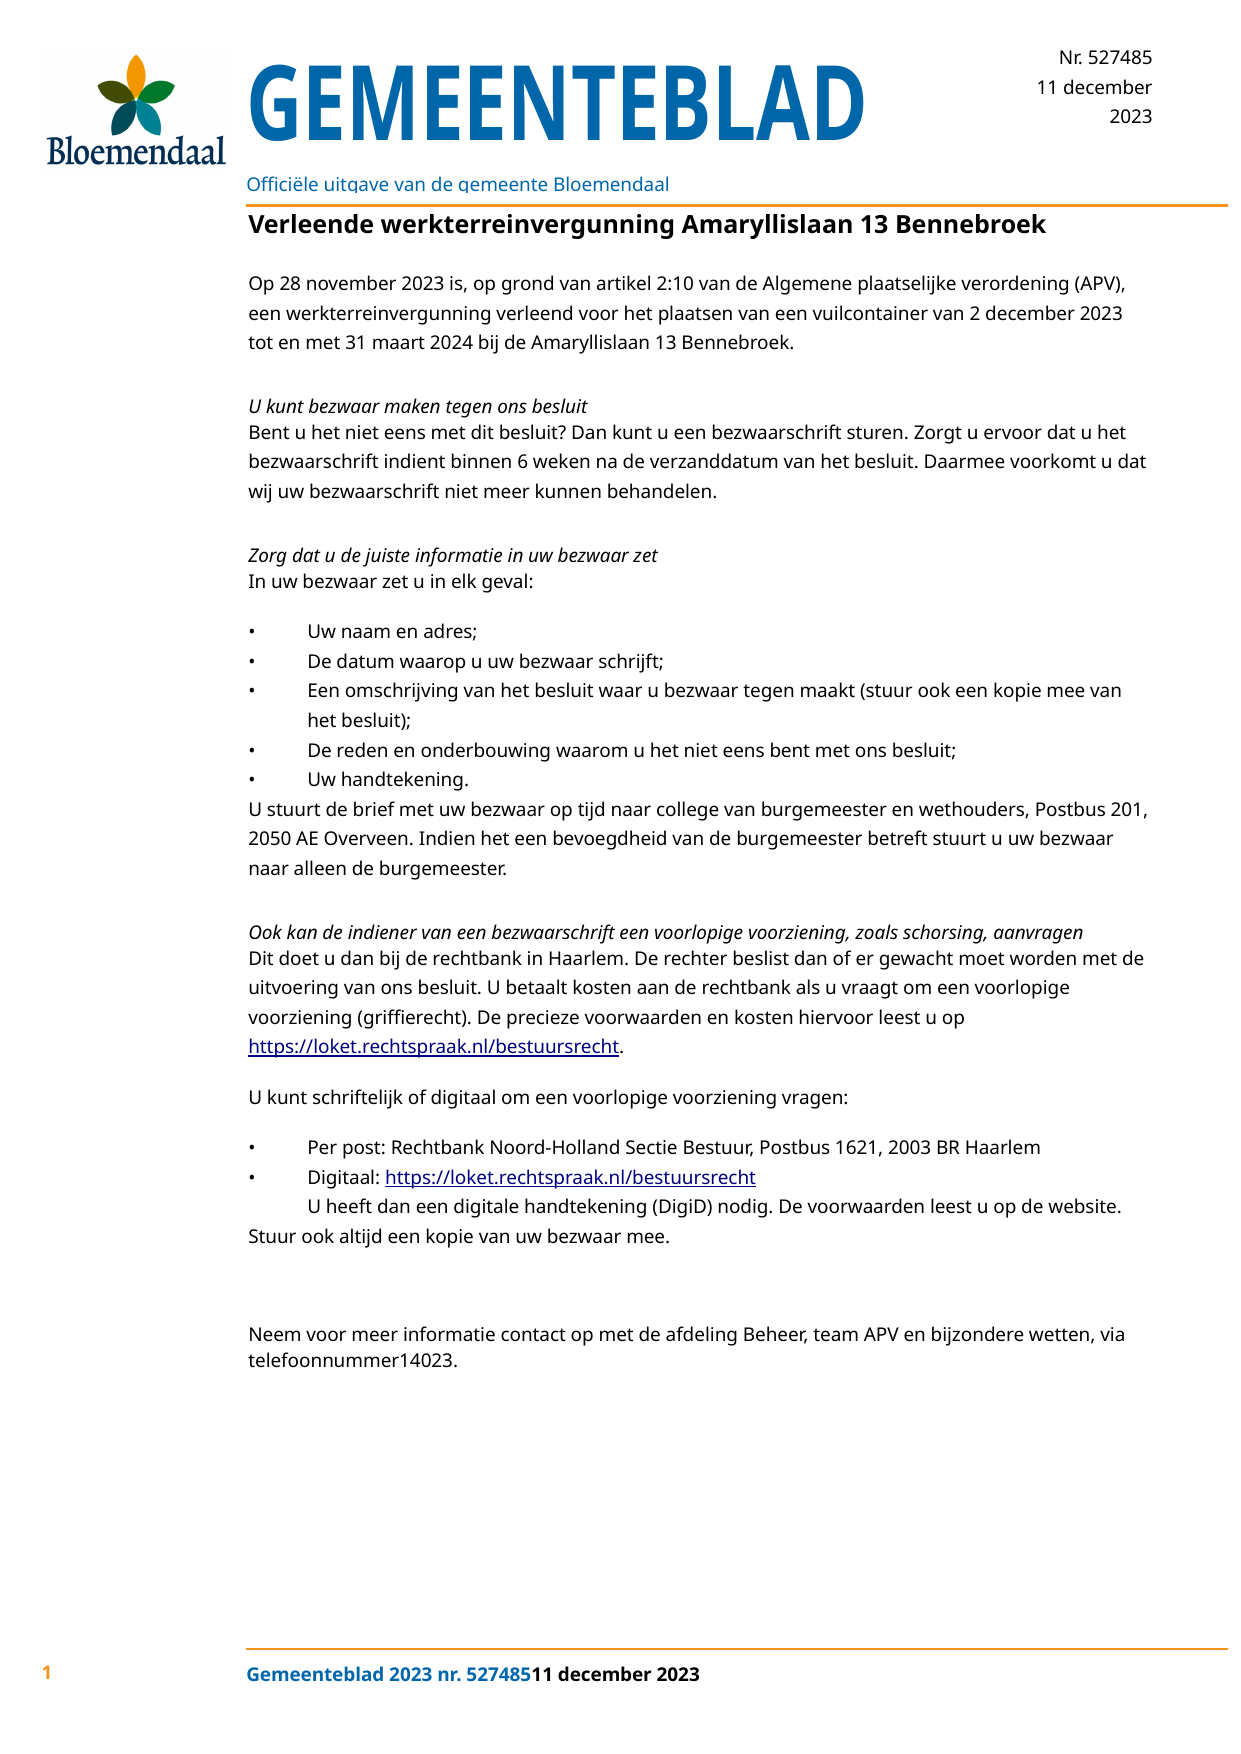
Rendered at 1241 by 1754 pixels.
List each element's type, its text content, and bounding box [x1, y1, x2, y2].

text Stuur ook altijd een kopie van uw bezwaar mee. [248, 1223, 1152, 1249]
text In uw bezwaar zet u in elk geval: [248, 568, 1152, 594]
list Uw handtekening. [248, 766, 1152, 792]
list Een omschrijving van het besluit waar u bezwaar tegen maakt (stuur ook een kopie mee van het besluit); [248, 678, 1152, 733]
text Verleende werkterreinvergunning Amaryllislaan 13 Bennebroek [248, 207, 1152, 241]
text Dit doet u dan bij de rechtbank in Haarlem. De rechter beslist dan of er gewacht moet worden met de uitvoering van ons besluit. U betaalt kosten aan de rechtbank als u vraagt om een voorlopige voorziening (griffierecht). De precieze voorwaarden en kosten hiervoor leest u op https://loket.rechtspraak.nl/bestuursrecht. [248, 945, 1152, 1059]
list Digitaal: https://loket.rechtspraak.nl/bestuursrecht [248, 1164, 1152, 1190]
list De reden en onderbouwing waarom u het niet eens bent met ons besluit; [248, 737, 1152, 762]
list Uw naam en adres; [248, 618, 1152, 644]
text U kunt schriftelijk of digitaal om een voorlopige voorziening vragen: [248, 1084, 1152, 1110]
text U kunt bezwaar maken tegen ons besluit [248, 393, 1152, 419]
text Op 28 november 2023 is, op grond van artikel 2:10 van de Algemene plaatselijke verordening (APV), een werkterreinvergunning verleend voor het plaatsen van een vuilcontainer van 2 december 2023 tot en met 31 maart 2024 bij de Amaryllislaan 13 Bennebroek. [248, 270, 1152, 355]
text U stuurt de brief met uw bezwaar op tijd naar college van burgemeester en wethouders, Postbus 201, 2050 AE Overveen. Indien het een bevoegdheid van de burgemeester betreft stuurt u uw bezwaar naar alleen de burgemeester. [248, 796, 1152, 881]
picture [41, 47, 231, 172]
text Neem voor meer informatie contact op met de afdeling Beheer, team APV en bijzondere wetten, via telefoonnummer14023. [248, 1321, 1152, 1373]
text Bent u het niet eens met dit besluit? Dan kunt u een bezwaarschrift sturen. Zorgt u ervoor dat u het bezwaarschrift indient binnen 6 weken na de verzanddatum van het besluit. Daarmee voorkomt u dat wij uw bezwaarschrift niet meer kunnen behandelen. [248, 419, 1152, 504]
list Per post: Rechtbank Noord-Holland Sectie Bestuur, Postbus 1621, 2003 BR Haarlem [248, 1134, 1152, 1160]
list U heeft dan een digitale handtekening (DigiD) nodig. De voorwaarden leest u op de website. [248, 1193, 1152, 1219]
list De datum waarop u uw bezwaar schrijft; [248, 648, 1152, 674]
text Ook kan de indiener van een bezwaarschrift een voorlopige voorziening, zoals schorsing, aanvragen [248, 919, 1152, 945]
text Zorg dat u de juiste informatie in uw bezwaar zet [248, 542, 1152, 568]
